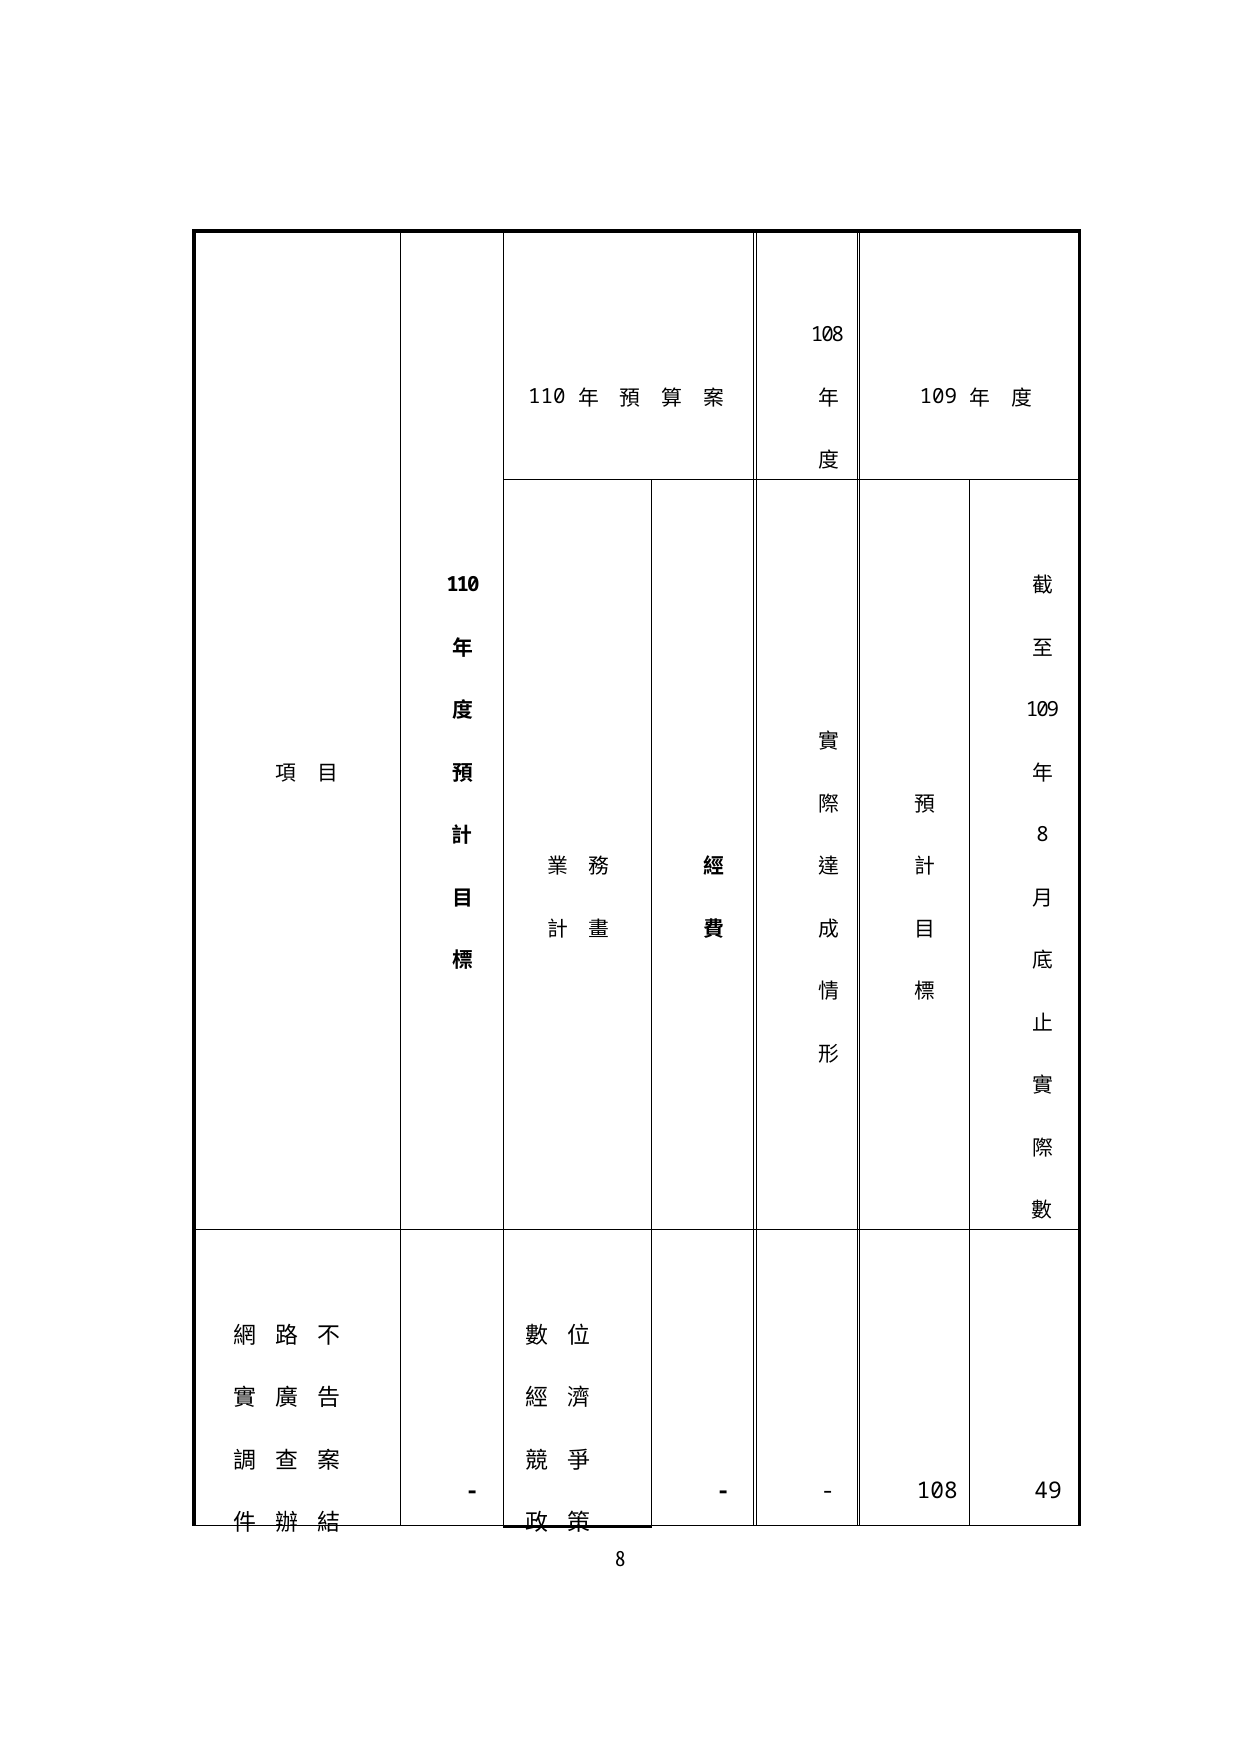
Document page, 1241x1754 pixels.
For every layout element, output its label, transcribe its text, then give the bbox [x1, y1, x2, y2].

table_header 110年度預計目標 [401, 233, 503, 1229]
table_cell - [401, 1230, 503, 1525]
table_cell 業務計畫 [504, 480, 651, 1229]
table_cell 49 [970, 1230, 1078, 1525]
table_cell 實際達成情形 [757, 480, 857, 1229]
table_cell 經費 [652, 480, 753, 1229]
table_cell 截至109年8月底止實際數 [970, 480, 1078, 1229]
table_header 109年度 [860, 233, 1078, 479]
table_cell 預計目標 [860, 480, 969, 1229]
table_header 108年度 [757, 233, 857, 479]
table_cell 108 [860, 1230, 969, 1525]
table_header 110年預算案 [504, 233, 753, 479]
table_cell - [652, 1230, 753, 1525]
table_cell 數位經濟競爭政策研究及倡議計畫 [504, 1230, 651, 1525]
table_cell - [757, 1230, 857, 1525]
table_header 項目 [196, 233, 400, 1229]
table_cell 網路不實廣告調查案件辦結數（109年） [196, 1230, 400, 1525]
